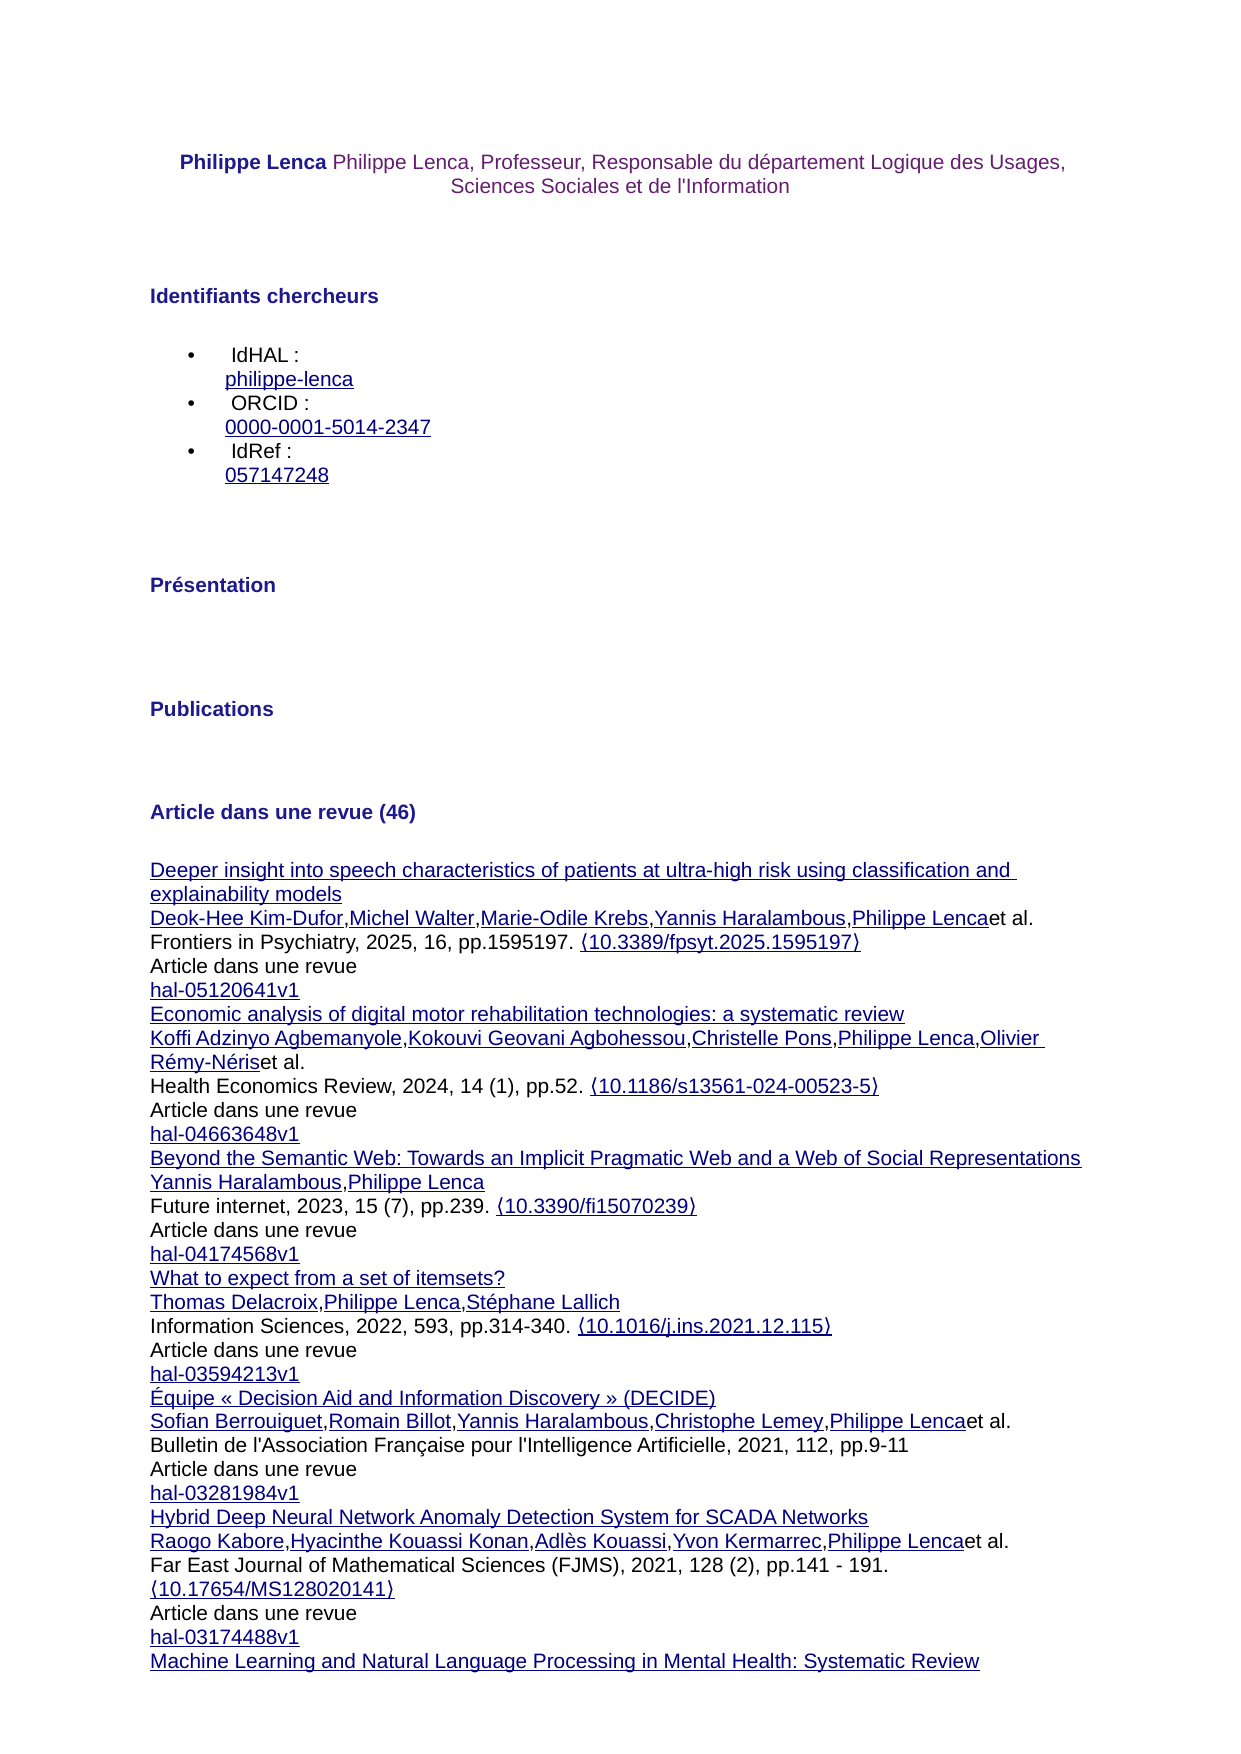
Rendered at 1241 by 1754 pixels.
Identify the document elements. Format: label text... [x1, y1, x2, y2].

list philippe-lenca [187, 367, 1090, 391]
table_cell Équipe « Decision Aid and Information Discovery » (DECIDE) Sofian Berrouiguet,Romain Billot,Yannis Haralambous,Christophe Lemey,Philippe Lencaet al. Bulletin de l'Association Française pour l'Intelligence Artificielle, 2021, 112, pp.9-11 Article dans une revue hal-03281984v1 [150, 1385, 1090, 1505]
table_cell Beyond the Semantic Web: Towards an Implicit Pragmatic Web and a Web of Social Representations Yannis Haralambous,Philippe Lenca Future internet, 2023, 15 (7), pp.239. ⟨10.3390/fi15070239⟩ Article dans une revue hal-04174568v1 [150, 1146, 1090, 1266]
subtitle Article dans une revue (46) [150, 800, 1090, 824]
table_cell Machine Learning and Natural Language Processing in Mental Health: Systematic Review [150, 1649, 1090, 1673]
subtitle Philippe Lenca Philippe Lenca, Professeur, Responsable du département Logique des Usages, Sciences Sociales et de l'Information [150, 150, 1090, 198]
list ORCID : [187, 391, 1090, 414]
table_cell Hybrid Deep Neural Network Anomaly Detection System for SCADA Networks Raogo Kabore,Hyacinthe Kouassi Konan,Adlès Kouassi,Yvon Kermarrec,Philippe Lencaet al. Far East Journal of Mathematical Sciences (FJMS), 2021, 128 (2), pp.141 - 191. ⟨10.17654/MS128020141⟩ Article dans une revue hal-03174488v1 [150, 1505, 1090, 1649]
subtitle Présentation [150, 573, 1090, 597]
subtitle Identifiants chercheurs [150, 284, 1090, 308]
list IdHAL : [187, 343, 1090, 367]
table_cell What to expect from a set of itemsets? Thomas Delacroix,Philippe Lenca,Stéphane Lallich Information Sciences, 2022, 593, pp.314-340. ⟨10.1016/j.ins.2021.12.115⟩ Article dans une revue hal-03594213v1 [150, 1266, 1090, 1385]
list 057147248 [187, 462, 1090, 486]
list 0000-0001-5014-2347 [187, 414, 1090, 438]
subtitle Publications [150, 697, 1090, 721]
table_cell Economic analysis of digital motor rehabilitation technologies: a systematic review Koffi Adzinyo Agbemanyole,Kokouvi Geovani Agbohessou,Christelle Pons,Philippe Lenca,Olivier Rémy-Nériset al. Health Economics Review, 2024, 14 (1), pp.52. ⟨10.1186/s13561-024-00523-5⟩ Article dans une revue hal-04663648v1 [150, 1002, 1090, 1146]
list IdRef : [187, 438, 1090, 462]
table_header Deeper insight into speech characteristics of patients at ultra-high risk using classification and explainability models Deok-Hee Kim-Dufor,Michel Walter,Marie-Odile Krebs,Yannis Haralambous,Philippe Lencaet al. Frontiers in Psychiatry, 2025, 16, pp.1595197. ⟨10.3389/fpsyt.2025.1595197⟩ Article dans une revue hal-05120641v1 [150, 858, 1090, 1002]
